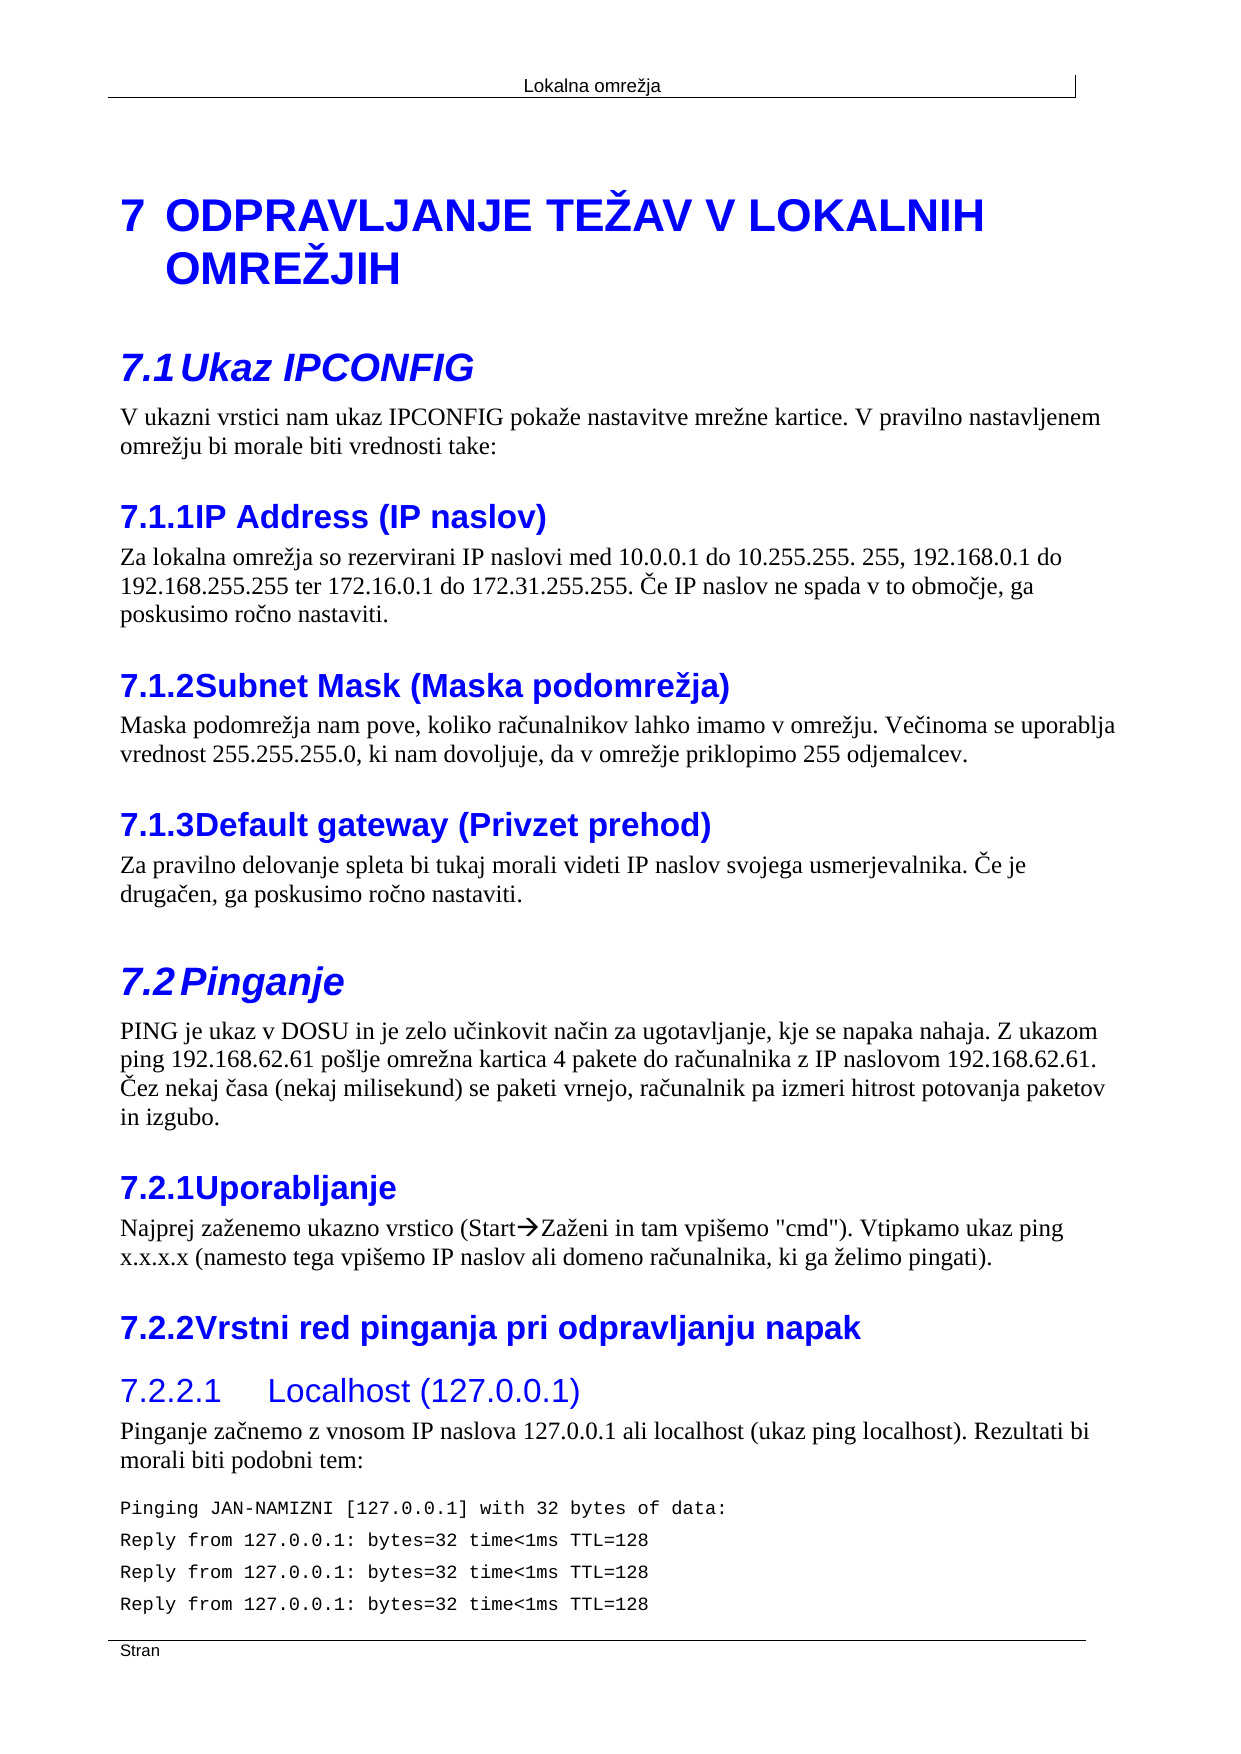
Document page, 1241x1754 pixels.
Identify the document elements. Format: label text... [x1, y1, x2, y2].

subtitle Subnet Mask (Maska podomrežja) [120, 666, 1120, 704]
text PING je ukaz v DOSU in je zelo učinkovit način za ugotavljanje, kje se napaka nahaja. Z ukazom ping 192.168.62.61 pošlje omrežna kartica 4 pakete do računalnika z IP naslovom 192.168.62.61. Čez nekaj časa (nekaj milisekund) se paketi vrnejo, računalnik pa izmeri hitrost potovanja paketov in izgubo. [120, 1016, 1120, 1131]
subtitle IP Address (IP naslov) [120, 497, 1120, 536]
text Pinging JAN-NAMIZNI [127.0.0.1] with 32 bytes of data: Reply from 127.0.0.1: bytes=32 time<1ms TTL=128 Reply from 127.0.0.1: bytes=32 time<1ms TTL=128 Reply from 127.0.0.1: bytes=32 time<1ms TTL=128 [120, 1499, 1120, 1616]
text Najprej zaženemo ukazno vrstico (StartZaženi in tam vpišemo "cmd"). Vtipkamo ukaz ping x.x.x.x (namesto tega vpišemo IP naslov ali domeno računalnika, ki ga želimo pingati). [120, 1213, 1120, 1271]
text Pinganje začnemo z vnosom IP naslova 127.0.0.1 ali localhost (ukaz ping localhost). Rezultati bi morali biti podobni tem: [120, 1416, 1120, 1474]
subtitle Pinganje [120, 958, 1120, 1003]
subtitle Localhost (127.0.0.1) [120, 1371, 1120, 1410]
subtitle Odpravljanje težav v lokalnih omrežjih [120, 189, 1120, 294]
subtitle Vrstni red pinganja pri odpravljanju napak [120, 1308, 1120, 1346]
text V ukazni vrstici nam ukaz IPCONFIG pokaže nastavitve mrežne kartice. V pravilno nastavljenem omrežju bi morale biti vrednosti take: [120, 402, 1120, 460]
subtitle Uporabljanje [120, 1168, 1120, 1207]
text Za pravilno delovanje spleta bi tukaj morali videti IP naslov svojega usmerjevalnika. Če je drugačen, ga poskusimo ročno nastaviti. [120, 850, 1120, 908]
text Maska podomrežja nam pove, koliko računalnikov lahko imamo v omrežju. Večinoma se uporablja vrednost 255.255.255.0, ki nam dovoljuje, da v omrežje priklopimo 255 odjemalcev. [120, 711, 1120, 768]
text Za lokalna omrežja so rezervirani IP naslovi med 10.0.0.1 do 10.255.255. 255, 192.168.0.1 do 192.168.255.255 ter 172.16.0.1 do 172.31.255.255. Če IP naslov ne spada v to območje, ga poskusimo ročno nastaviti. [120, 542, 1120, 628]
subtitle Ukaz IPCONFIG [120, 344, 1120, 390]
subtitle Default gateway (Privzet prehod) [120, 806, 1120, 844]
